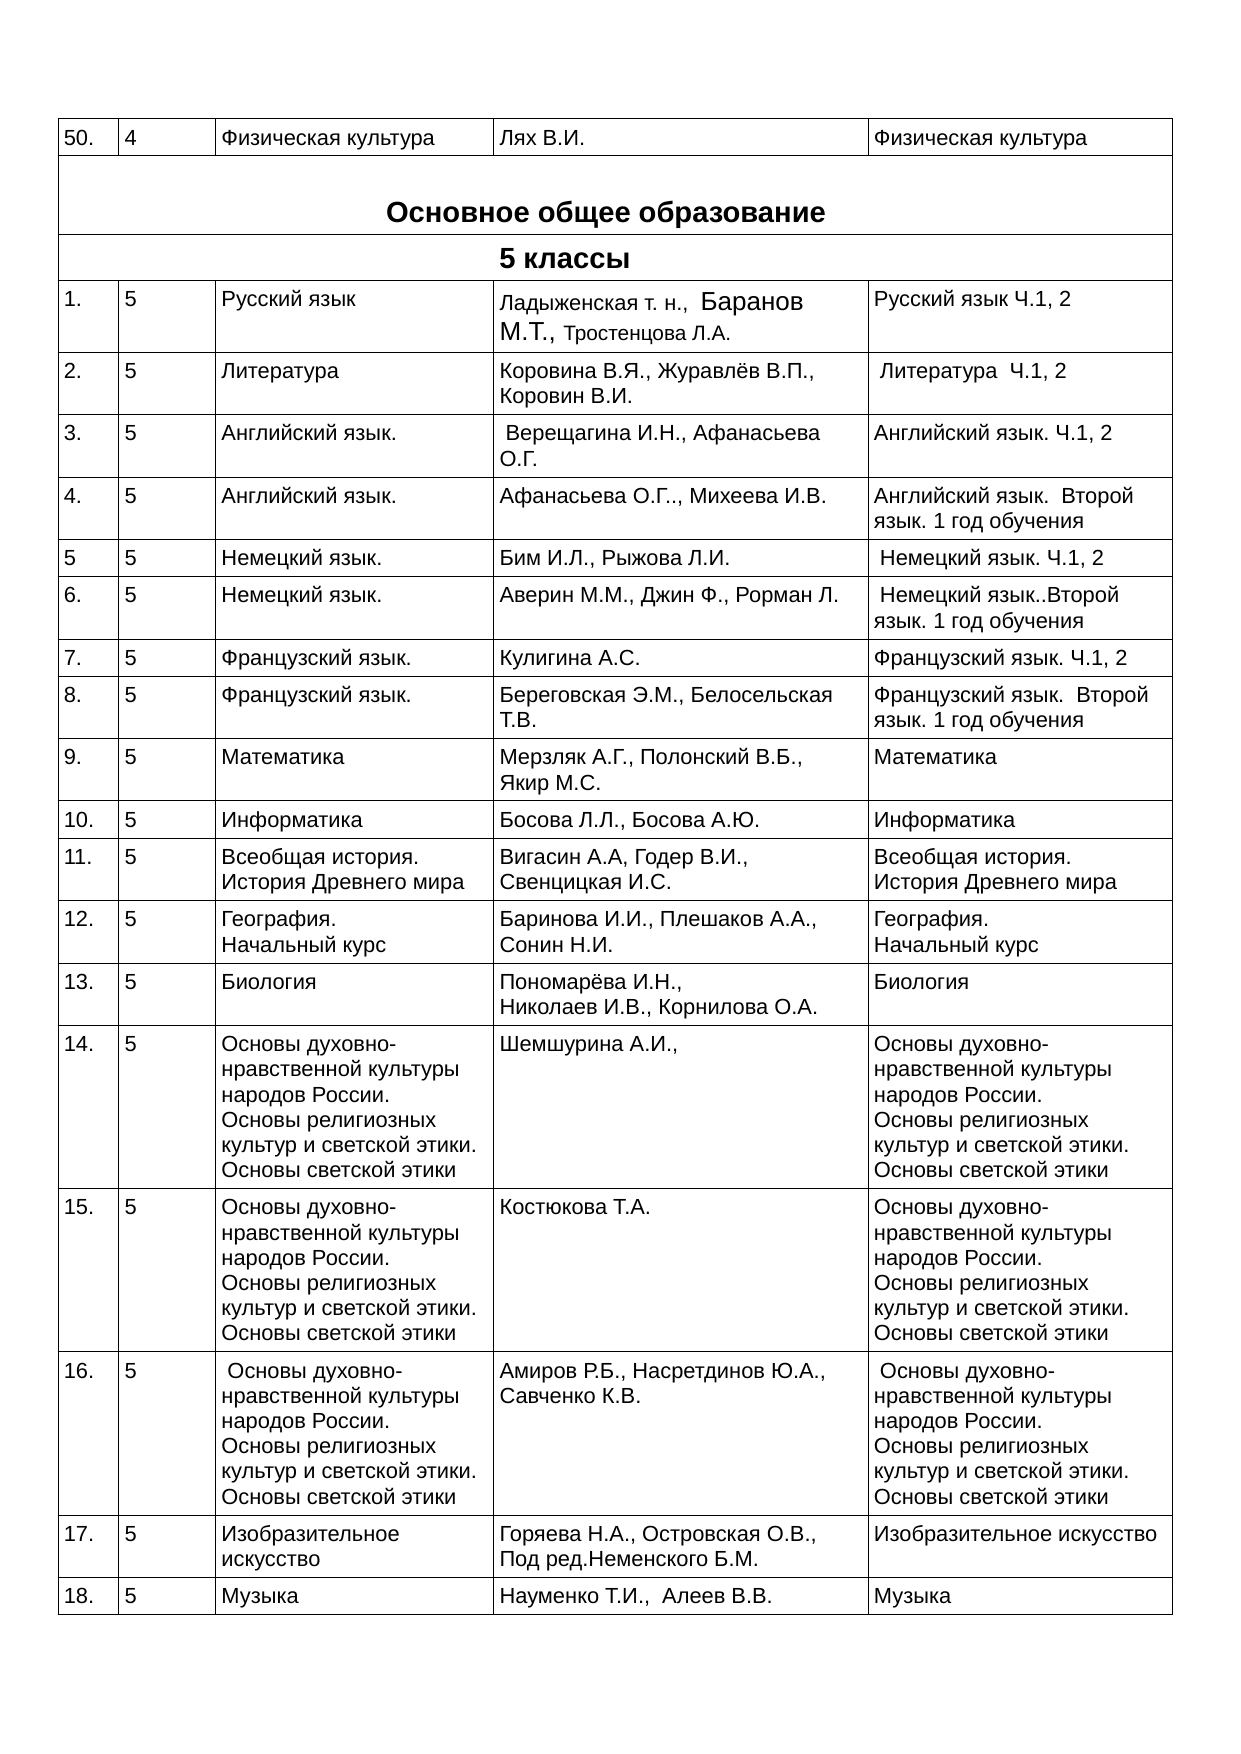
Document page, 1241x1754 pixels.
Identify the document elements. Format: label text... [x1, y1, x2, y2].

table_cell 12. [59, 901, 118, 962]
table_cell Французский язык. [216, 677, 493, 738]
table_cell 5 [119, 839, 215, 900]
table_cell География. Начальный курс [216, 901, 493, 962]
table_cell 5 [119, 1026, 215, 1188]
table_cell 4 [119, 119, 215, 155]
table_cell Французский язык. Ч.1, 2 [869, 640, 1172, 676]
table_cell Физическая культура [216, 119, 493, 155]
table_cell Английский язык. Второй язык. 1 год обучения [869, 478, 1172, 539]
table_cell Кулигина А.С. [494, 640, 868, 676]
table_cell Коровина В.Я., Журавлёв В.П., Коровин В.И. [494, 353, 868, 414]
table_cell Аверин М.М., Джин Ф., Рорман Л. [494, 577, 868, 638]
table_cell Английский язык. Ч.1, 2 [869, 415, 1172, 476]
table_cell Костюкова Т.А. [494, 1189, 868, 1351]
table_cell Науменко Т.И., Алеев В.В. [494, 1578, 868, 1614]
table_cell Информатика [216, 801, 493, 838]
table_cell Английский язык. [216, 415, 493, 476]
table_cell 17. [59, 1516, 118, 1577]
table_cell 5 [119, 281, 215, 352]
table_cell Афанасьева О.Г.., Михеева И.В. [494, 478, 868, 539]
table_cell Литература [216, 353, 493, 414]
table_cell 5 [119, 901, 215, 962]
table_cell Баринова И.И., Плешаков А.А., Сонин Н.И. [494, 901, 868, 962]
table_cell Всеобщая история. История Древнего мира [869, 839, 1172, 900]
table_cell 16. [59, 1352, 118, 1514]
table_cell Русский язык Ч.1, 2 [869, 281, 1172, 352]
table_cell Основы духовно-нравственной культуры народов России. Основы религиозных культур и светской этики. Основы светской этики [216, 1352, 493, 1514]
table_cell Музыка [216, 1578, 493, 1614]
table_cell География. Начальный курс [869, 901, 1172, 962]
table_cell 5 [119, 677, 215, 738]
table_cell Основы духовно-нравственной культуры народов России. Основы религиозных культур и светской этики. Основы светской этики [869, 1189, 1172, 1351]
table_cell 9. [59, 739, 118, 800]
table_cell 13. [59, 964, 118, 1025]
table_cell 5 [119, 801, 215, 838]
table_cell 5 [119, 415, 215, 476]
table_cell Музыка [869, 1578, 1172, 1614]
table_cell 5 [119, 1189, 215, 1351]
table_cell 2. [59, 353, 118, 414]
table_cell Изобразительное искусство [869, 1516, 1172, 1577]
table_cell 5 [119, 478, 215, 539]
table_cell Береговская Э.М., Белосельская Т.В. [494, 677, 868, 738]
table_cell 5 [119, 964, 215, 1025]
table_cell Немецкий язык..Второй язык. 1 год обучения [869, 577, 1172, 638]
table_cell 5 [119, 1352, 215, 1514]
table_cell 11. [59, 839, 118, 900]
table_cell Ладыженская т. н., Баранов М.Т., Тростенцова Л.А. [494, 281, 868, 352]
table_cell 10. [59, 801, 118, 838]
table_cell Верещагина И.Н., Афанасьева О.Г. [494, 415, 868, 476]
table_cell 6. [59, 577, 118, 638]
table_cell 5 [119, 540, 215, 576]
table_cell 5 [119, 1516, 215, 1577]
table_cell 5 [59, 540, 118, 576]
table_cell Русский язык [216, 281, 493, 352]
table_cell 5 [119, 739, 215, 800]
table_cell Вигасин А.А, Годер В.И., Свенцицкая И.С. [494, 839, 868, 900]
table_cell Информатика [869, 801, 1172, 838]
table_cell 5 [119, 353, 215, 414]
table_cell 4. [59, 478, 118, 539]
table_cell Математика [869, 739, 1172, 800]
table_cell 14. [59, 1026, 118, 1188]
table_cell 5 классы [59, 235, 1172, 280]
table_cell Пономарёва И.Н., Николаев И.В., Корнилова О.А. [494, 964, 868, 1025]
table_cell Литература Ч.1, 2 [869, 353, 1172, 414]
table_cell 50. [59, 119, 118, 155]
table_cell Основы духовно-нравственной культуры народов России. Основы религиозных культур и светской этики. Основы светской этики [869, 1026, 1172, 1188]
table_cell 18. [59, 1578, 118, 1614]
table_cell Биология [216, 964, 493, 1025]
table_cell Немецкий язык. [216, 577, 493, 638]
table_cell Всеобщая история. История Древнего мира [216, 839, 493, 900]
table_cell 3. [59, 415, 118, 476]
table_cell Биология [869, 964, 1172, 1025]
table_cell 1. [59, 281, 118, 352]
table_cell Французский язык. [216, 640, 493, 676]
table_cell Бим И.Л., Рыжова Л.И. [494, 540, 868, 576]
table_cell 5 [119, 577, 215, 638]
table_cell Немецкий язык. [216, 540, 493, 576]
table_cell 5 [119, 1578, 215, 1614]
table_cell Лях В.И. [494, 119, 868, 155]
table_cell Основное общее образование [59, 156, 1172, 234]
table_cell Немецкий язык. Ч.1, 2 [869, 540, 1172, 576]
table_cell Основы духовно-нравственной культуры народов России. Основы религиозных культур и светской этики. Основы светской этики [216, 1189, 493, 1351]
table_cell 7. [59, 640, 118, 676]
table_cell Математика [216, 739, 493, 800]
table_cell Французский язык. Второй язык. 1 год обучения [869, 677, 1172, 738]
table_cell Мерзляк А.Г., Полонский В.Б., Якир М.С. [494, 739, 868, 800]
table_cell Горяева Н.А., Островская О.В., Под ред.Неменского Б.М. [494, 1516, 868, 1577]
table_cell 5 [119, 640, 215, 676]
table_cell Физическая культура [869, 119, 1172, 155]
table_cell 15. [59, 1189, 118, 1351]
table_cell Изобразительное искусство [216, 1516, 493, 1577]
table_cell Основы духовно-нравственной культуры народов России. Основы религиозных культур и светской этики. Основы светской этики [869, 1352, 1172, 1514]
table_cell Шемшурина А.И., [494, 1026, 868, 1188]
table_cell Амиров Р.Б., Насретдинов Ю.А., Савченко К.В. [494, 1352, 868, 1514]
table_cell Босова Л.Л., Босова А.Ю. [494, 801, 868, 838]
table_cell Английский язык. [216, 478, 493, 539]
table_cell 8. [59, 677, 118, 738]
table_cell Основы духовно-нравственной культуры народов России. Основы религиозных культур и светской этики. Основы светской этики [216, 1026, 493, 1188]
